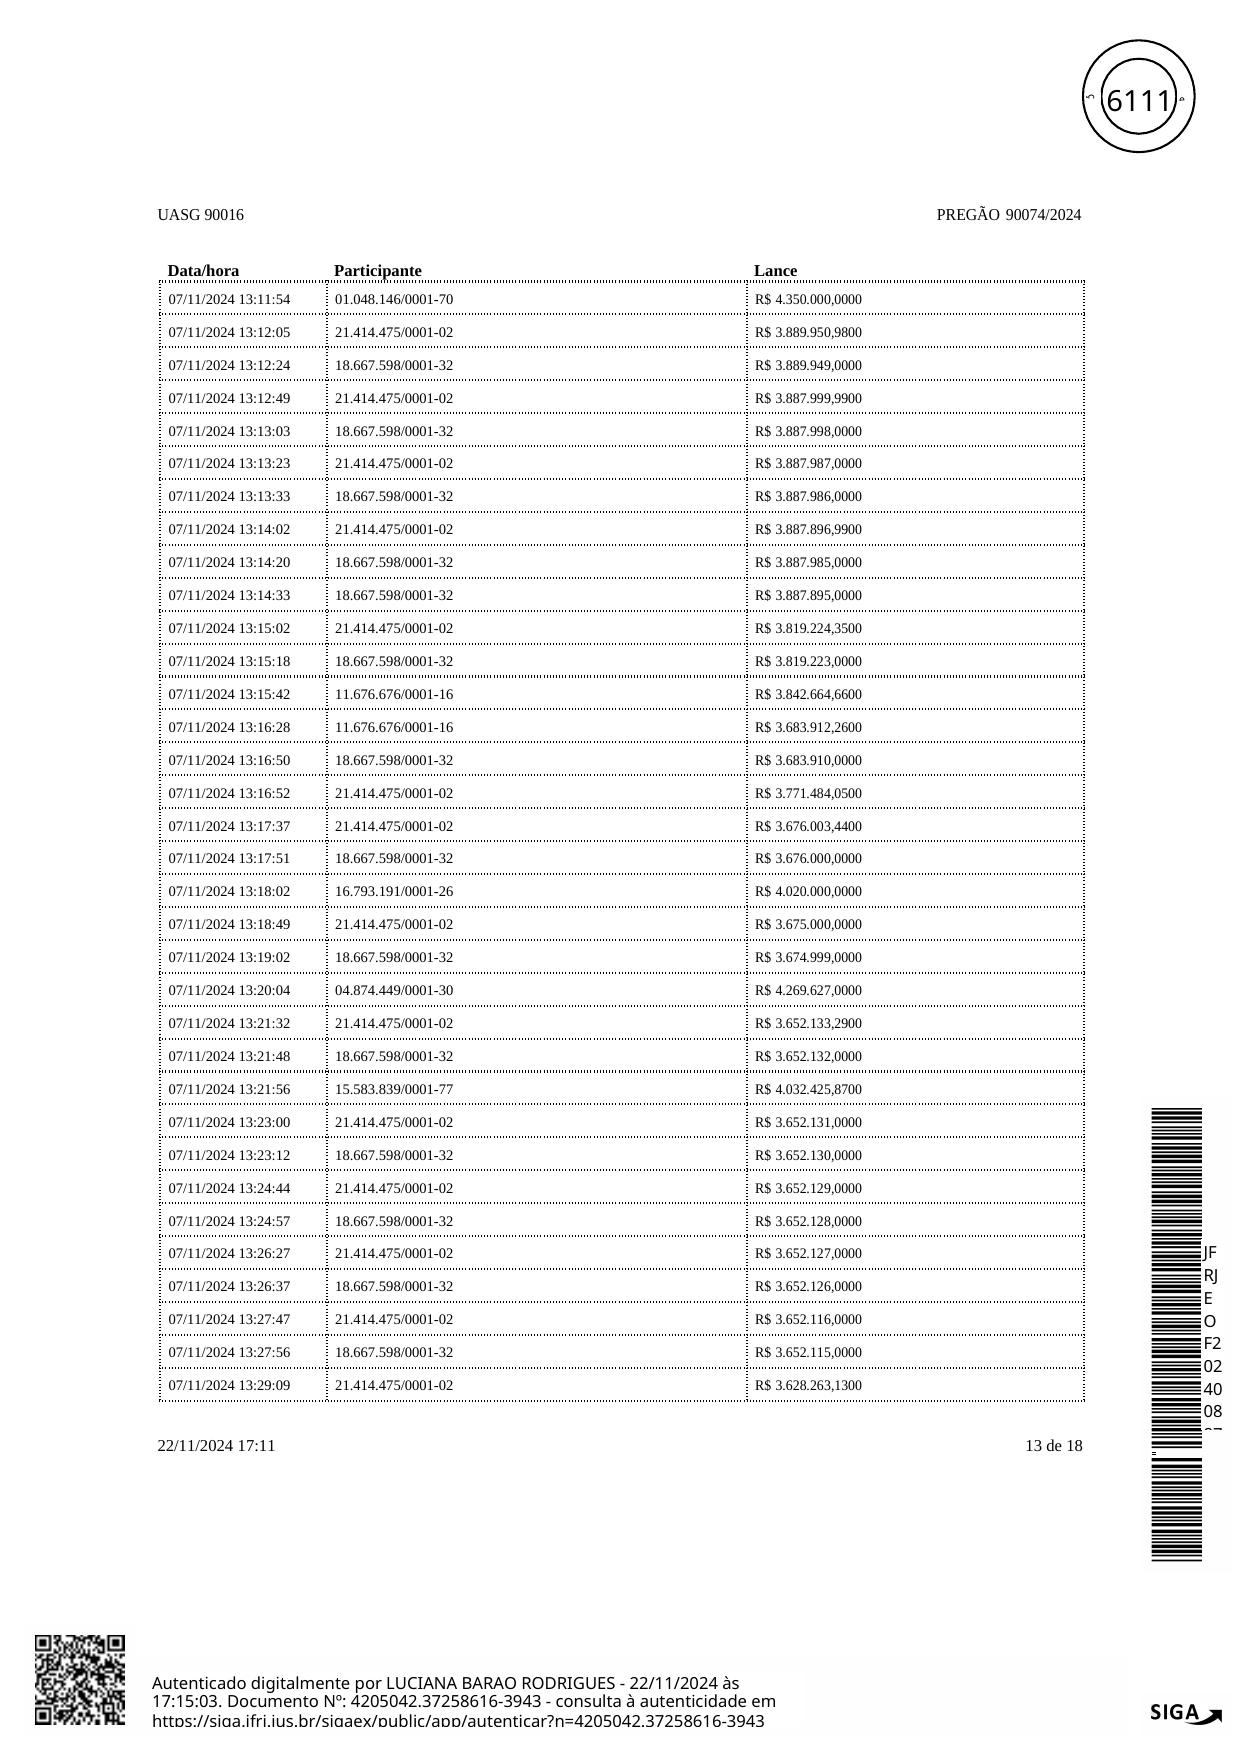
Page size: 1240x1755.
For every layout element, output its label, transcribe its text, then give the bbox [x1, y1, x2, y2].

table_cell 21.414.475/0001-02 [327, 1301, 747, 1334]
table_cell R$ 3.674.999,0000 [747, 939, 1083, 972]
table_cell 07/11/2024 13:18:02 [160, 873, 327, 906]
table_cell R$ 3.652.126,0000 [747, 1268, 1083, 1301]
table_cell 18.667.598/0001-32 [327, 544, 747, 577]
table_cell 21.414.475/0001-02 [327, 807, 747, 840]
table_cell R$ 3.676.003,4400 [747, 807, 1083, 840]
table_cell 18.667.598/0001-32 [327, 1038, 747, 1070]
subtitle Data/hora Participante Lance [167, 261, 1239, 280]
table_cell R$ 3.683.912,2600 [747, 708, 1083, 741]
table_cell R$ 3.652.129,0000 [747, 1169, 1083, 1202]
table_cell 18.667.598/0001-32 [327, 412, 747, 445]
table_cell 07/11/2024 13:15:18 [160, 643, 327, 675]
table_cell R$ 3.628.263,1300 [747, 1367, 1083, 1399]
table_cell R$ 3.652.130,0000 [747, 1136, 1083, 1169]
table_cell 07/11/2024 13:29:09 [160, 1367, 327, 1399]
table_cell R$ 3.652.115,0000 [747, 1334, 1083, 1367]
table_cell R$ 3.652.132,0000 [747, 1038, 1083, 1070]
table_cell 18.667.598/0001-32 [327, 840, 747, 873]
table_cell R$ 3.771.484,0500 [747, 774, 1083, 807]
table_cell 07/11/2024 13:24:44 [160, 1169, 327, 1202]
table_cell 07/11/2024 13:21:56 [160, 1070, 327, 1103]
table_cell R$ 4.020.000,0000 [747, 873, 1083, 906]
table_cell 07/11/2024 13:16:52 [160, 774, 327, 807]
table_cell R$ 3.887.986,0000 [747, 478, 1083, 511]
table_cell R$ 3.887.985,0000 [747, 544, 1083, 577]
table_cell 21.414.475/0001-02 [327, 1103, 747, 1136]
table_cell R$ 3.889.949,0000 [747, 346, 1083, 379]
table_cell R$ 3.819.223,0000 [747, 643, 1083, 675]
table_cell R$ 3.652.133,2900 [747, 1005, 1083, 1037]
table_cell 21.414.475/0001-02 [327, 1005, 747, 1037]
table_cell R$ 3.842.664,6600 [747, 675, 1083, 708]
table_cell 18.667.598/0001-32 [327, 939, 747, 972]
table_cell 21.414.475/0001-02 [327, 313, 747, 346]
table_cell 07/11/2024 13:12:05 [160, 313, 327, 346]
table_cell 18.667.598/0001-32 [327, 643, 747, 675]
table_cell 21.414.475/0001-02 [327, 379, 747, 412]
table_cell 18.667.598/0001-32 [327, 346, 747, 379]
table_cell R$ 3.887.999,9900 [747, 379, 1083, 412]
table_cell 07/11/2024 13:14:33 [160, 577, 327, 609]
table_cell 18.667.598/0001-32 [327, 1202, 747, 1235]
table_cell R$ 3.887.895,0000 [747, 577, 1083, 609]
table_cell R$ 3.887.896,9900 [747, 511, 1083, 544]
table_cell 15.583.839/0001-77 [327, 1070, 747, 1103]
table_cell 21.414.475/0001-02 [327, 511, 747, 544]
table_cell 18.667.598/0001-32 [327, 1268, 747, 1301]
table_cell 07/11/2024 13:26:27 [160, 1235, 327, 1268]
text e [1179, 92, 1193, 101]
table_cell R$ 3.819.224,3500 [747, 610, 1083, 642]
table_cell 07/11/2024 13:13:23 [160, 445, 327, 478]
table_cell 21.414.475/0001-02 [327, 1169, 747, 1202]
table_cell 07/11/2024 13:15:42 [160, 675, 327, 708]
table_cell 07/11/2024 13:26:37 [160, 1268, 327, 1301]
table_cell 07/11/2024 13:13:33 [160, 478, 327, 511]
table_cell 07/11/2024 13:16:50 [160, 741, 327, 774]
table_cell R$ 3.683.910,0000 [747, 741, 1083, 774]
table_cell 07/11/2024 13:17:37 [160, 807, 327, 840]
table_cell 21.414.475/0001-02 [327, 906, 747, 939]
table_cell 18.667.598/0001-32 [327, 478, 747, 511]
text ç [1085, 94, 1099, 101]
table_cell R$ 3.676.000,0000 [747, 840, 1083, 873]
table_header 01.048.146/0001-70 [327, 280, 747, 313]
table_cell 07/11/2024 13:21:32 [160, 1005, 327, 1037]
table_cell 07/11/2024 13:23:00 [160, 1103, 327, 1136]
table_cell 16.793.191/0001-26 [327, 873, 747, 906]
table_cell 07/11/2024 13:23:12 [160, 1136, 327, 1169]
text JFRJEOF202400887V05 [1203, 1241, 1224, 1430]
table_cell 07/11/2024 13:21:48 [160, 1038, 327, 1070]
table_cell R$ 3.675.000,0000 [747, 906, 1083, 939]
table_cell 18.667.598/0001-32 [327, 1334, 747, 1367]
table_cell R$ 3.887.987,0000 [747, 445, 1083, 478]
table_cell R$ 3.887.998,0000 [747, 412, 1083, 445]
table_cell 21.414.475/0001-02 [327, 445, 747, 478]
table_cell R$ 4.032.425,8700 [747, 1070, 1083, 1103]
table_cell 18.667.598/0001-32 [327, 1136, 747, 1169]
table_cell R$ 3.652.128,0000 [747, 1202, 1083, 1235]
table_cell 21.414.475/0001-02 [327, 774, 747, 807]
table_cell 07/11/2024 13:12:24 [160, 346, 327, 379]
text UASG 90016 PREGÃO 90074/2024 [157, 204, 1239, 224]
table_cell 21.414.475/0001-02 [327, 610, 747, 642]
table_cell 07/11/2024 13:17:51 [160, 840, 327, 873]
table_cell R$ 3.652.127,0000 [747, 1235, 1083, 1268]
table_cell 18.667.598/0001-32 [327, 577, 747, 609]
table_cell 07/11/2024 13:27:56 [160, 1334, 327, 1367]
text UASG 90016 PREGÃO 90074/2024 [0, 204, 32, 222]
table_cell 07/11/2024 13:20:04 [160, 972, 327, 1004]
table_cell 04.874.449/0001-30 [327, 972, 747, 1004]
table_cell 07/11/2024 13:19:02 [160, 939, 327, 972]
table_cell 11.676.676/0001-16 [327, 708, 747, 741]
table_cell R$ 4.269.627,0000 [747, 972, 1083, 1004]
table_cell R$ 3.652.116,0000 [747, 1301, 1083, 1334]
table_cell 07/11/2024 13:18:49 [160, 906, 327, 939]
table_cell 07/11/2024 13:14:20 [160, 544, 327, 577]
table_cell 21.414.475/0001-02 [327, 1235, 747, 1268]
table_cell 11.676.676/0001-16 [327, 675, 747, 708]
table_cell 07/11/2024 13:15:02 [160, 610, 327, 642]
table_header 07/11/2024 13:11:54 [160, 280, 327, 313]
table_cell 07/11/2024 13:13:03 [160, 412, 327, 445]
table_cell 21.414.475/0001-02 [327, 1367, 747, 1399]
text 22/11/2024 17:11 13 de 18 [157, 1436, 1140, 1455]
table_cell 07/11/2024 13:14:02 [160, 511, 327, 544]
table_cell 07/11/2024 13:27:47 [160, 1301, 327, 1334]
table_cell 18.667.598/0001-32 [327, 741, 747, 774]
table_cell R$ 3.652.131,0000 [747, 1103, 1083, 1136]
table_cell 07/11/2024 13:12:49 [160, 379, 327, 412]
table_cell 07/11/2024 13:16:28 [160, 708, 327, 741]
table_header R$ 4.350.000,0000 [747, 280, 1083, 313]
table_cell R$ 3.889.950,9800 [747, 313, 1083, 346]
table_cell 07/11/2024 13:24:57 [160, 1202, 327, 1235]
